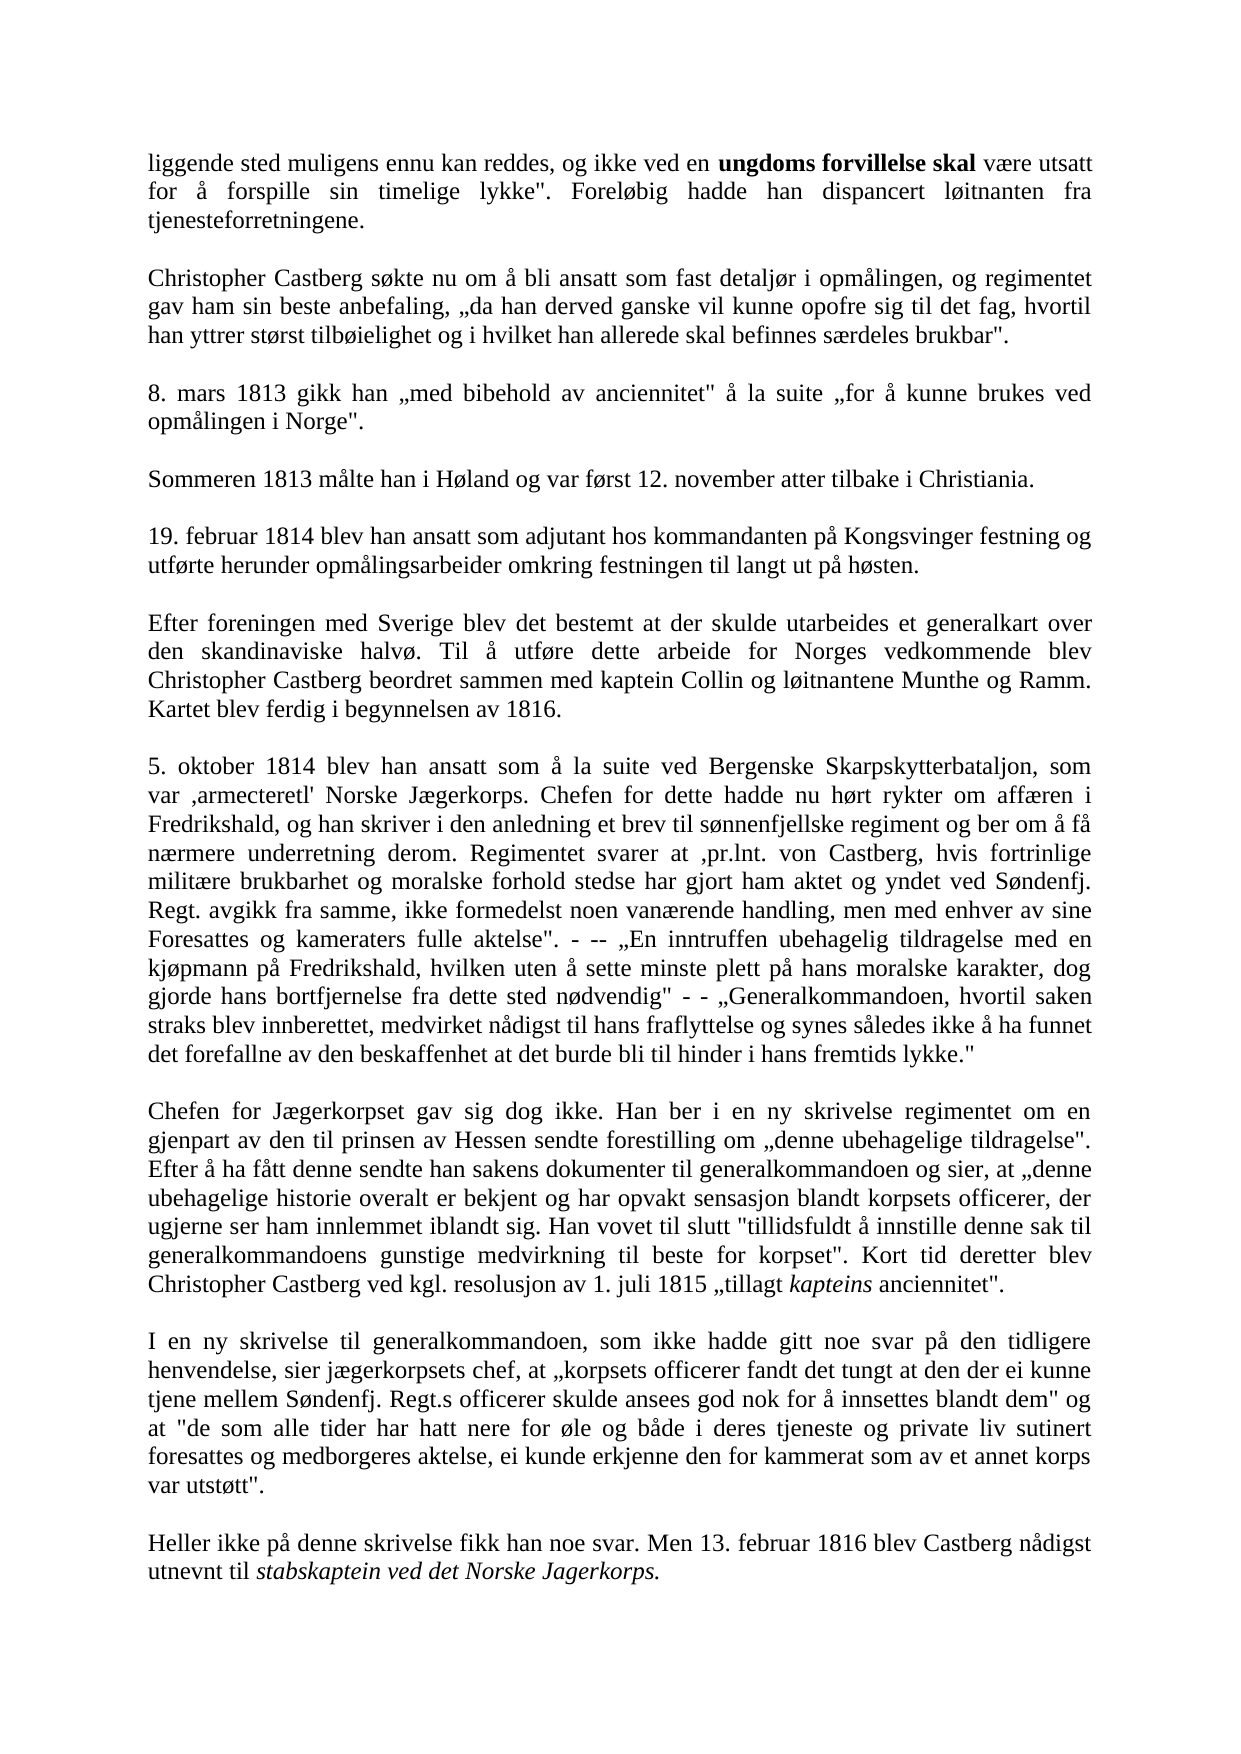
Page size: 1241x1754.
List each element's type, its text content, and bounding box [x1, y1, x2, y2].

text 5. oktober 1814 blev han ansatt som å la suite ved Bergenske Skarpskytterbataljon, som var ,armecteretl' Norske Jægerkorps. Chefen for dette hadde nu hørt rykter om affæren i Fredrikshald, og han skriver i den anledning et brev til sønnenfjellske regiment og ber om å få nærmere underretning derom. Regimentet svarer at ,pr.lnt. von Castberg, hvis fortrinlige militære brukbarhet og moralske forhold stedse har gjort ham aktet og yndet ved Søndenfj. Regt. avgikk fra samme, ikke formedelst noen vanærende handling, men med enhver av sine Foresattes og kameraters fulle aktelse". ‑ ‑‑ „En inntruffen ubehagelig tildragelse med en kjøpmann på Fredrikshald, hvilken uten å sette minste plett på hans moralske karakter, dog gjorde hans bortfjernelse fra dette sted nødvendig" ‑ ‑ „Generalkommandoen, hvortil saken straks blev innberettet, medvirket nådigst til hans fraflyttelse og synes således ikke å ha funnet det forefallne av den beskaffenhet at det burde bli til hinder i hans fremtids lykke." [148, 751, 1093, 1068]
text liggende sted muligens ennu kan reddes, og ikke ved en ungdoms forvillelse skal være utsatt for å forspille sin timelige lykke". Foreløbig hadde han dispancert løitnanten fra tjenesteforretningene. [148, 148, 1093, 234]
text Heller ikke på denne skrivelse fikk han noe svar. Men 13. februar 1816 blev Castberg nådigst utnevnt til stabskaptein ved det Norske Jagerkorps. [148, 1528, 1093, 1585]
text 19. februar 1814 blev han ansatt som adjutant hos kommandanten på Kongsvinger festning og utførte herunder opmålingsarbeider omkring festningen til langt ut på høsten. [148, 521, 1093, 579]
text Christopher Castberg søkte nu om å bli ansatt som fast detaljør i opmålingen, og regimentet gav ham sin beste anbefaling, „da han derved ganske vil kunne opofre sig til det fag, hvortil han yttrer størst tilbøielighet og i hvilket han allerede skal befinnes særdeles brukbar". [148, 263, 1093, 349]
text Efter foreningen med Sverige blev det bestemt at der skulde utarbeides et generalkart over den skandinaviske halvø. Til å utføre dette arbeide for Norges vedkommende blev Christopher Castberg beordret sammen med kaptein Collin og løitnantene Munthe og Ramm. Kartet blev ferdig i begynnelsen av 1816. [148, 608, 1093, 723]
text I en ny skrivelse til generalkommandoen, som ikke hadde gitt noe svar på den tidligere henvendelse, sier jægerkorpsets chef, at „korpsets officerer fandt det tungt at den der ei kunne tjene mellem Søndenfj. Regt.s officerer skulde ansees god nok for å innsettes blandt dem" og at "de som alle tider har hatt nere for øle og både i deres tjeneste og private liv sutinert foresattes og medborgeres aktelse, ei kunde erkjenne den for kammerat som av et annet korps var utstøtt". [148, 1326, 1093, 1499]
text Chefen for Jægerkorpset gav sig dog ikke. Han ber i en ny skrivelse regimentet om en gjenpart av den til prinsen av Hessen sendte forestilling om „denne ubehagelige tildragelse". Efter å ha fått denne sendte han sakens dokumenter til generalkommandoen og sier, at „denne ubehagelige historie overalt er bekjent og har opvakt sensasjon blandt korpsets officerer, der ugjerne ser ham innlemmet iblandt sig. Han vovet til slutt "tillidsfuldt å innstille denne sak til generalkommandoens gunstige medvirkning til beste for korpset". Kort tid deretter blev Christopher Castberg ved kgl. resolusjon av 1. juli 1815 „tillagt kapteins anciennitet". [148, 1096, 1093, 1298]
text Sommeren 1813 målte han i Høland og var først 12. november atter tilbake i Christiania. [148, 464, 1093, 493]
text 8. mars 1813 gikk han „med bibehold av anciennitet" å la suite „for å kunne brukes ved opmålingen i Norge". [148, 378, 1093, 435]
